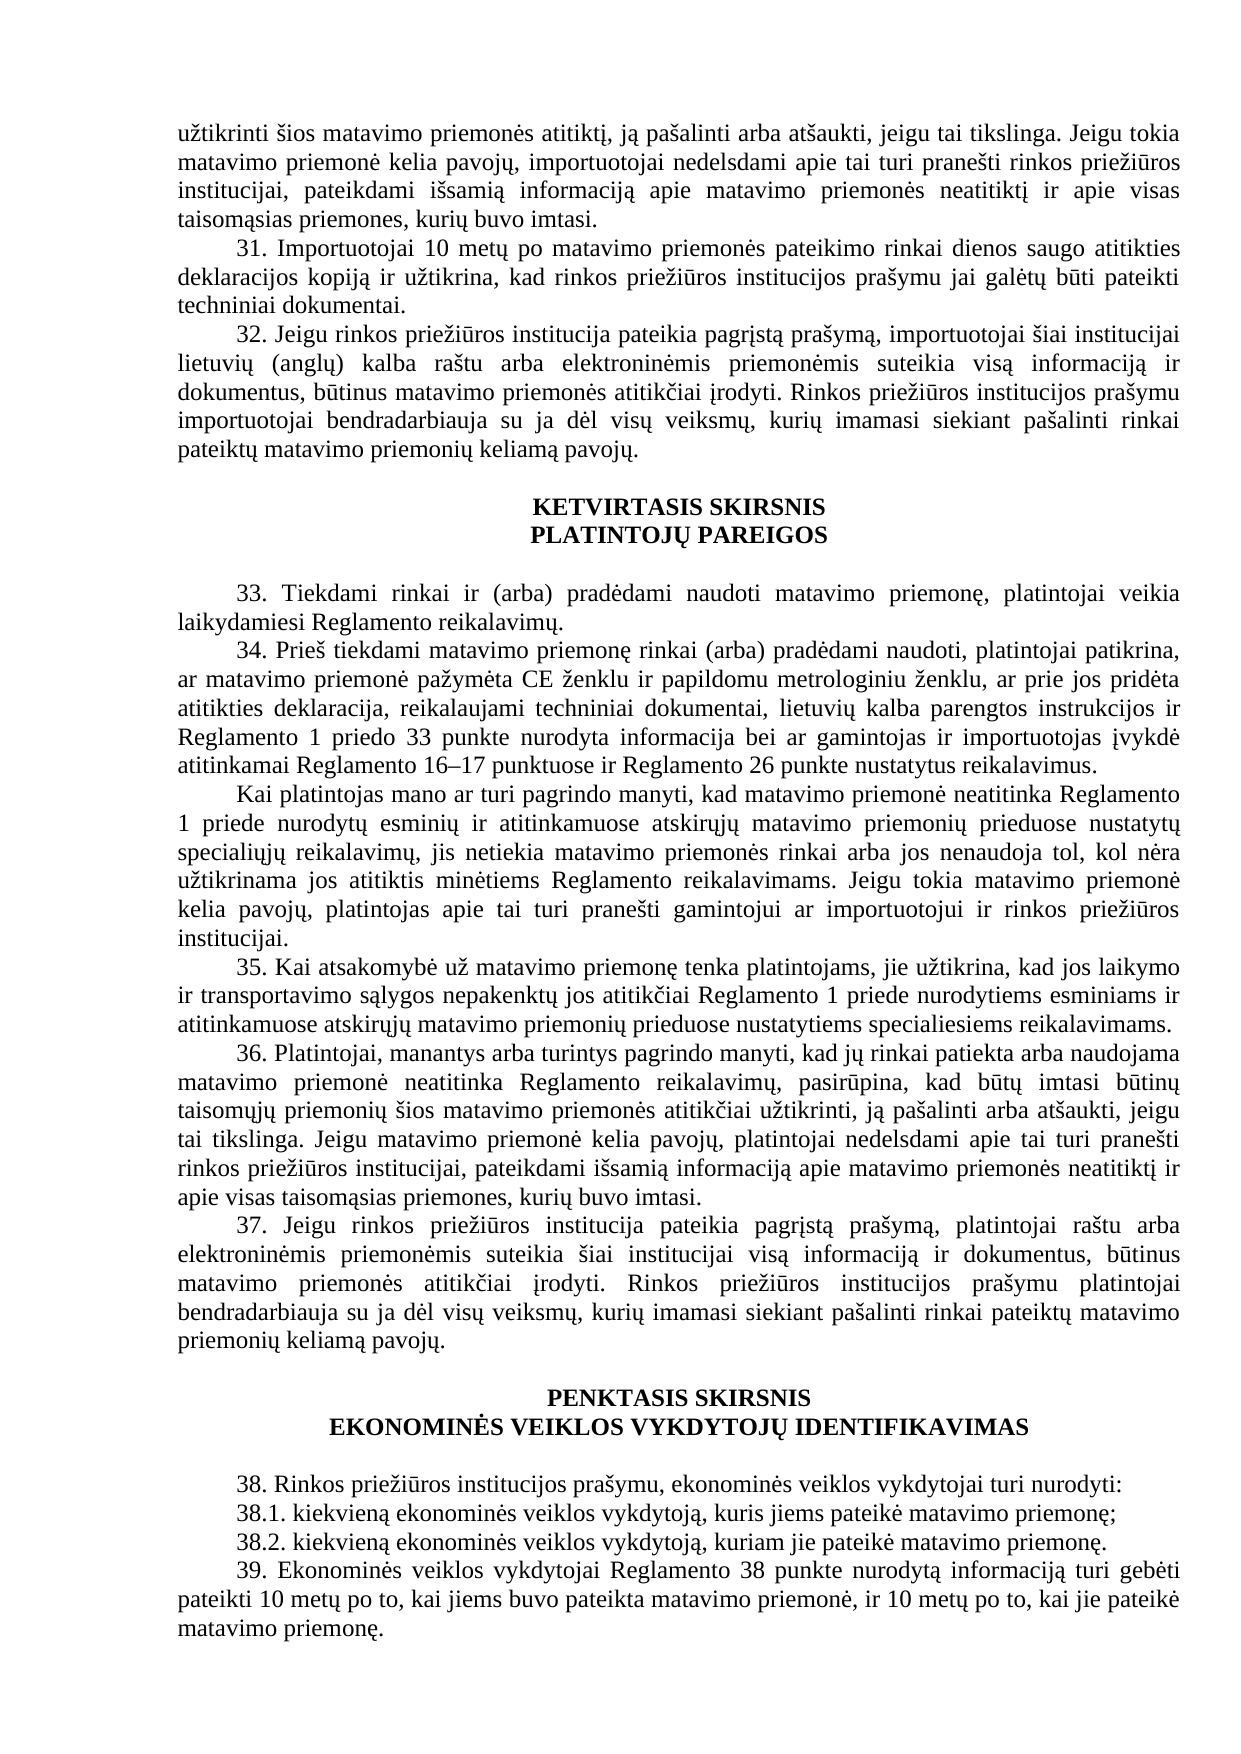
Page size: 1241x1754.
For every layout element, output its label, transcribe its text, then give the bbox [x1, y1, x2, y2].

text 38.2. kiekvieną ekonominės veiklos vykdytoją, kuriam jie pateikė matavimo priemonę. [177, 1527, 1181, 1556]
text KETVIRTASIS SKIRSNIS [177, 492, 1181, 521]
text 32. Jeigu rinkos priežiūros institucija pateikia pagrįstą prašymą, importuotojai šiai institucijai lietuvių (anglų) kalba raštu arba elektroninėmis priemonėmis suteikia visą informaciją ir dokumentus, būtinus matavimo priemonės atitikčiai įrodyti. Rinkos priežiūros institucijos prašymu importuotojai bendradarbiauja su ja dėl visų veiksmų, kurių imamasi siekiant pašalinti rinkai pateiktų matavimo priemonių keliamą pavojų. [177, 319, 1181, 463]
text 33. Tiekdami rinkai ir (arba) pradėdami naudoti matavimo priemonę, platintojai veikia laikydamiesi Reglamento reikalavimų. [177, 578, 1181, 636]
text 31. Importuotojai 10 metų po matavimo priemonės pateikimo rinkai dienos saugo atitikties deklaracijos kopiją ir užtikrina, kad rinkos priežiūros institucijos prašymu jai galėtų būti pateikti techniniai dokumentai. [177, 233, 1181, 319]
text 38.1. kiekvieną ekonominės veiklos vykdytoją, kuris jiems pateikė matavimo priemonę; [177, 1498, 1181, 1527]
text 37. Jeigu rinkos priežiūros institucija pateikia pagrįstą prašymą, platintojai raštu arba elektroninėmis priemonėmis suteikia šiai institucijai visą informaciją ir dokumentus, būtinus matavimo priemonės atitikčiai įrodyti. Rinkos priežiūros institucijos prašymu platintojai bendradarbiauja su ja dėl visų veiksmų, kurių imamasi siekiant pašalinti rinkai pateiktų matavimo priemonių keliamą pavojų. [177, 1211, 1181, 1354]
text 36. Platintojai, manantys arba turintys pagrindo manyti, kad jų rinkai patiekta arba naudojama matavimo priemonė neatitinka Reglamento reikalavimų, pasirūpina, kad būtų imtasi būtinų taisomųjų priemonių šios matavimo priemonės atitikčiai užtikrinti, ją pašalinti arba atšaukti, jeigu tai tikslinga. Jeigu matavimo priemonė kelia pavojų, platintojai nedelsdami apie tai turi pranešti rinkos priežiūros institucijai, pateikdami išsamią informaciją apie matavimo priemonės neatitiktį ir apie visas taisomąsias priemones, kurių buvo imtasi. [177, 1038, 1181, 1211]
text Kai platintojas mano ar turi pagrindo manyti, kad matavimo priemonė neatitinka Reglamento 1 priede nurodytų esminių ir atitinkamuose atskirųjų matavimo priemonių prieduose nustatytų specialiųjų reikalavimų, jis netiekia matavimo priemonės rinkai arba jos nenaudoja tol, kol nėra užtikrinama jos atitiktis minėtiems Reglamento reikalavimams. Jeigu tokia matavimo priemonė kelia pavojų, platintojas apie tai turi pranešti gamintojui ar importuotojui ir rinkos priežiūros institucijai. [177, 779, 1181, 952]
text 34. Prieš tiekdami matavimo priemonę rinkai (arba) pradėdami naudoti, platintojai patikrina, ar matavimo priemonė pažymėta CE ženklu ir papildomu metrologiniu ženklu, ar prie jos pridėta atitikties deklaracija, reikalaujami techniniai dokumentai, lietuvių kalba parengtos instrukcijos ir Reglamento 1 priedo 33 punkte nurodyta informacija bei ar gamintojas ir importuotojas įvykdė atitinkamai Reglamento 16–17 punktuose ir Reglamento 26 punkte nustatytus reikalavimus. [177, 636, 1181, 779]
text 35. Kai atsakomybė už matavimo priemonę tenka platintojams, jie užtikrina, kad jos laikymo ir transportavimo sąlygos nepakenktų jos atitikčiai Reglamento 1 priede nurodytiems esminiams ir atitinkamuose atskirųjų matavimo priemonių prieduose nustatytiems specialiesiems reikalavimams. [177, 952, 1181, 1038]
text PENKTASIS SKIRSNIS [177, 1383, 1181, 1412]
text EKONOMINĖS VEIKLOS VYKDYTOJŲ IDENTIFIKAVIMAS [177, 1412, 1181, 1441]
text PLATINTOJŲ PAREIGOS [177, 521, 1181, 549]
text užtikrinti šios matavimo priemonės atitiktį, ją pašalinti arba atšaukti, jeigu tai tikslinga. Jeigu tokia matavimo priemonė kelia pavojų, importuotojai nedelsdami apie tai turi pranešti rinkos priežiūros institucijai, pateikdami išsamią informaciją apie matavimo priemonės neatitiktį ir apie visas taisomąsias priemones, kurių buvo imtasi. [177, 118, 1181, 233]
text 38. Rinkos priežiūros institucijos prašymu, ekonominės veiklos vykdytojai turi nurodyti: [177, 1469, 1181, 1498]
text 39. Ekonominės veiklos vykdytojai Reglamento 38 punkte nurodytą informaciją turi gebėti pateikti 10 metų po to, kai jiems buvo pateikta matavimo priemonė, ir 10 metų po to, kai jie pateikė matavimo priemonę. [177, 1556, 1181, 1642]
